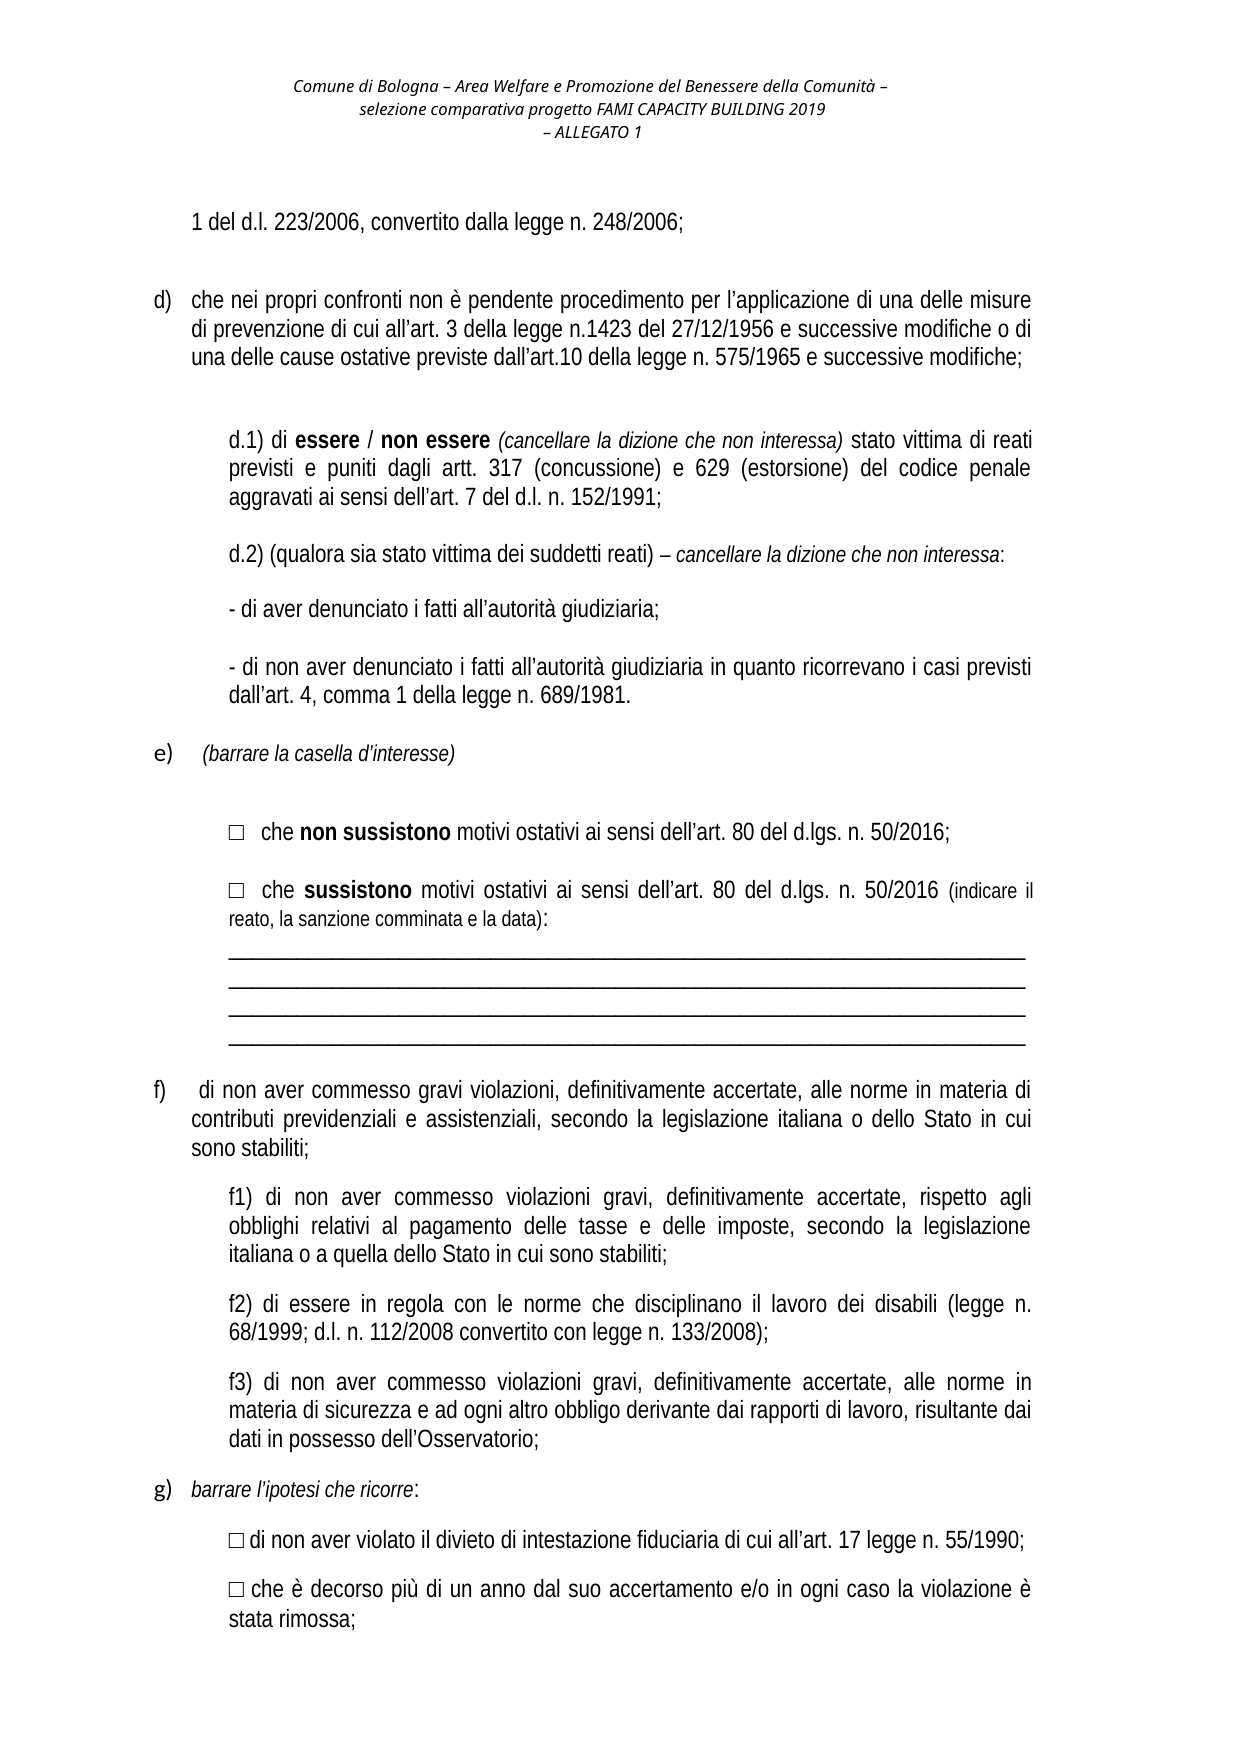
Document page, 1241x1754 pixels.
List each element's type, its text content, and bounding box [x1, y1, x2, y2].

list 1 del d.l. 223/2006, convertito dalla legge n. 248/2006; [153, 207, 1033, 235]
text d.2) (qualora sia stato vittima dei suddetti reati) – cancellare la dizione che non interessa: [228, 539, 1033, 568]
text f3) di non aver commesso violazioni gravi, definitivamente accertate, alle norme in materia di sicurezza e ad ogni altro obbligo derivante dai rapporti di lavoro, risultante dai dati in possesso dell’Osservatorio; [228, 1367, 1033, 1453]
text □ di non aver violato il divieto di intestazione fiduciaria di cui all’art. 17 legge n. 55/1990; [228, 1525, 1033, 1554]
text d.1) di essere / non essere (cancellare la dizione che non interessa) stato vittima di reati previsti e puniti dagli artt. 317 (concussione) e 629 (estorsione) del codice penale aggravati ai sensi dell’art. 7 del d.l. n. 152/1991; [228, 424, 1033, 511]
text □ che è decorso più di un anno dal suo accertamento e/o in ogni caso la violazione è stata rimossa; [228, 1574, 1033, 1632]
list di non aver commesso gravi violazioni, definitivamente accertate, alle norme in materia di contributi previdenziali e assistenziali, secondo la legislazione italiana o dello Stato in cui sono stabiliti; [153, 1075, 1033, 1161]
text □ che sussistono motivi ostativi ai sensi dell’art. 80 del d.lgs. n. 50/2016 (indicare il reato, la sanzione comminata e la data): [228, 875, 1033, 932]
list che nei propri confronti non è pendente procedimento per l’applicazione di una delle misure di prevenzione di cui all’art. 3 della legge n.1423 del 27/12/1956 e successive modifiche o di una delle cause ostative previste dall’art.10 della legge n. 575/1965 e successive modifiche; [153, 285, 1033, 371]
text - di aver denunciato i fatti all’autorità giudiziaria; [228, 594, 1033, 623]
text ________________________________________________________________________________________________________________________________________________________________________________________________________________________________________________________________________________________ [228, 932, 1033, 1047]
text f2) di essere in regola con le norme che disciplinano il lavoro dei disabili (legge n. 68/1999; d.l. n. 112/2008 convertito con legge n. 133/2008); [228, 1289, 1033, 1346]
text f1) di non aver commesso violazioni gravi, definitivamente accertate, rispetto agli obblighi relativi al pagamento delle tasse e delle imposte, secondo la legislazione italiana o a quella dello Stato in cui sono stabiliti; [228, 1182, 1033, 1268]
list (barrare la casella d’interesse) [153, 737, 1033, 768]
list □ che non sussistono motivi ostativi ai sensi dell’art. 80 del d.lgs. n. 50/2016; [191, 817, 1033, 846]
list barrare l’ipotesi che ricorre: [153, 1474, 1033, 1504]
text - di non aver denunciato i fatti all’autorità giudiziaria in quanto ricorrevano i casi previsti dall’art. 4, comma 1 della legge n. 689/1981. [228, 651, 1033, 709]
